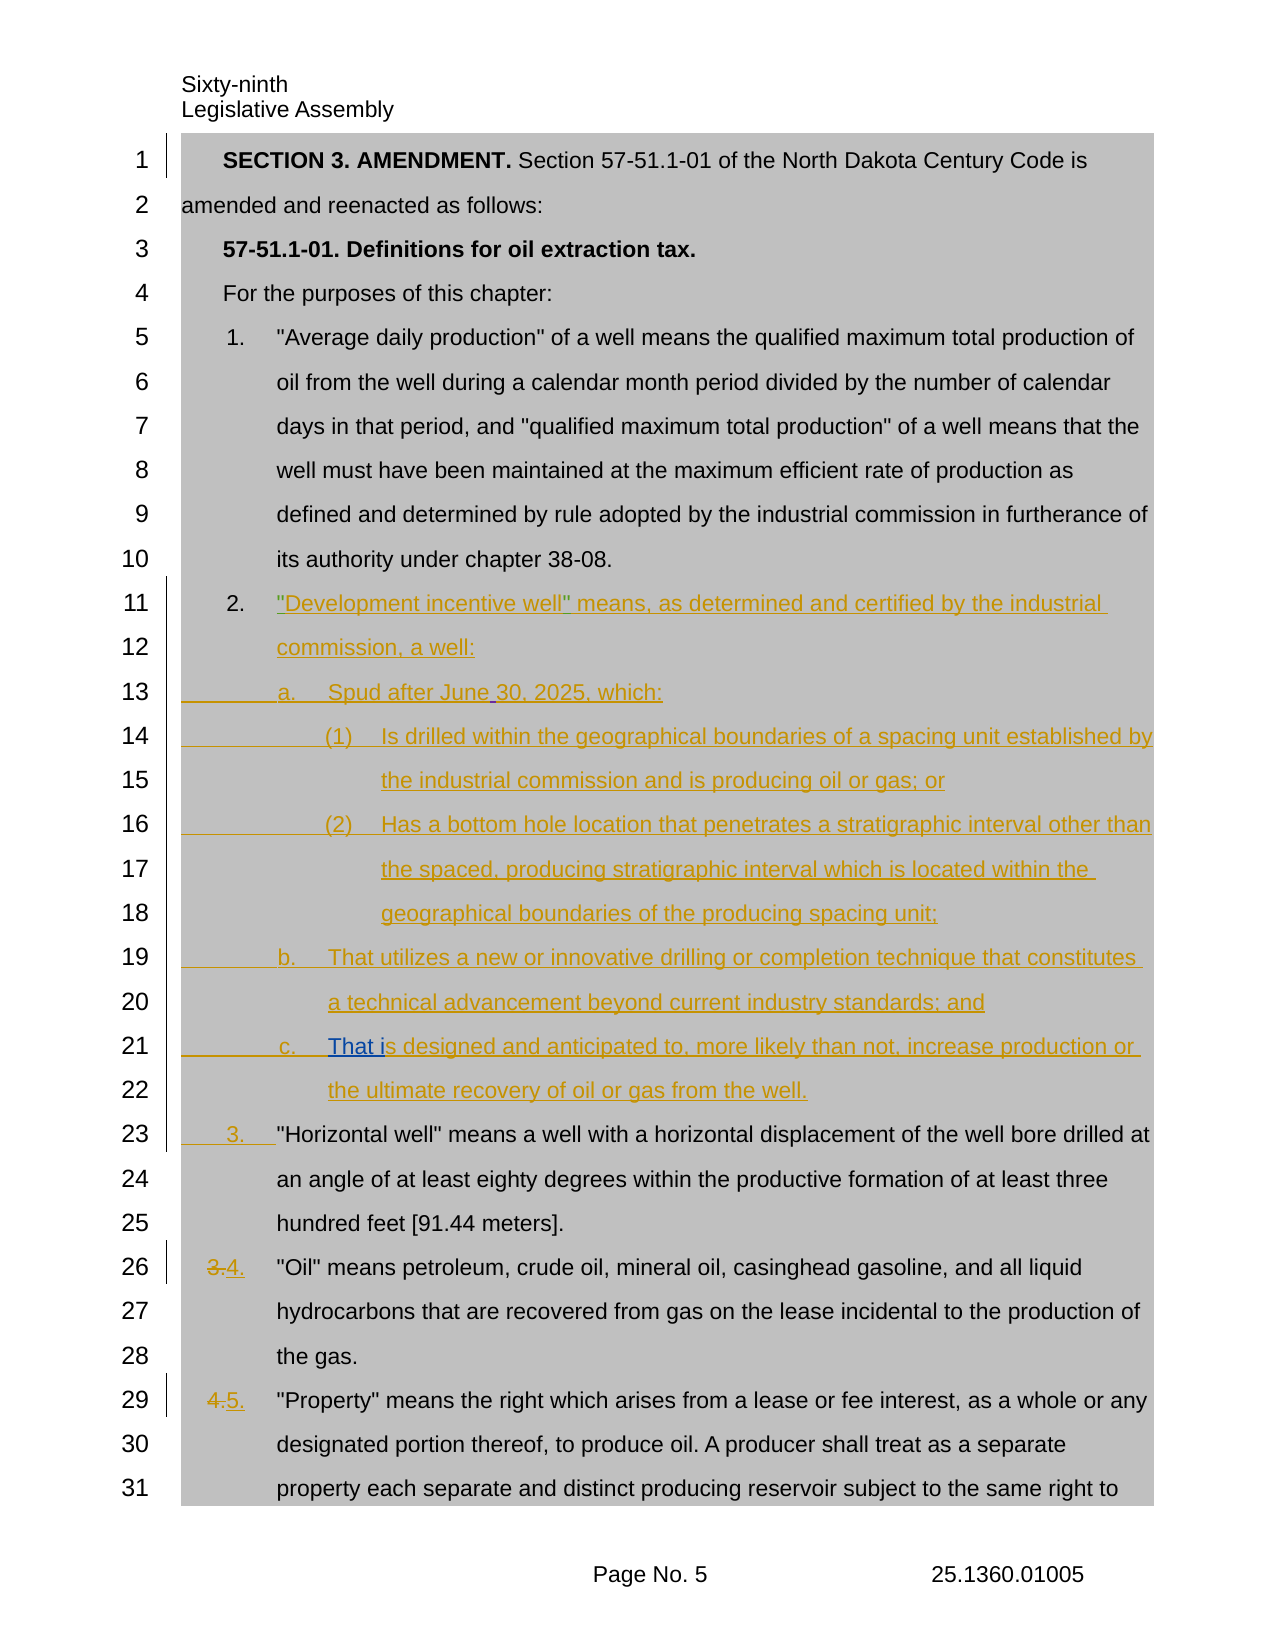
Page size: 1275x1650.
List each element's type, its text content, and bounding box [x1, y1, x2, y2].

text b. That utilizes a new or innovative drilling or completion technique that constitutes a technical advancement beyond current industry standards; and [181, 930, 1154, 1019]
text a. Spud after June 30, 2025, which: [181, 664, 1154, 709]
text (2) Has a bottom hole location that penetrates a stratigraphic interval other than the spaced, producing stratigraphic interval which is located within the geographical boundaries of the producing spacing unit; [181, 797, 1154, 930]
text 2. "Development incentive well" means, as determined and certified by the industrial commission, a well: [181, 576, 1154, 664]
text For the purposes of this chapter: [181, 266, 1154, 310]
text 4. "Oil" means petroleum, crude oil, mineral oil, casinghead gasoline, and all liquid hydrocarbons that are recovered from gas on the lease incidental to the production of the gas. [181, 1240, 1154, 1373]
text (1) Is drilled within the geographical boundaries of a spacing unit established by the industrial commission and is producing oil or gas; or [181, 709, 1154, 797]
text SECTION 3. AMENDMENT. Section 57‑51.1‑01 of the North Dakota Century Code is amended and reenacted as follows: [181, 133, 1154, 222]
subtitle 57‑51.1‑01. Definitions for oil extraction tax. [181, 222, 1154, 266]
text 5. "Property" means the right which arises from a lease or fee interest, as a whole or any designated portion thereof, to produce oil. A producer shall treat as a separate property each separate and distinct producing reservoir subject to the same right to [181, 1373, 1154, 1506]
text 1. "Average daily production" of a well means the qualified maximum total production of oil from the well during a calendar month period divided by the number of calendar days in that period, and "qualified maximum total production" of a well means that the well must have been maintained at the maximum efficient rate of production as defined and determined by rule adopted by the industrial commission in furtherance of its authority under chapter 38‑08. [181, 310, 1154, 576]
text 3. "Horizontal well" means a well with a horizontal displacement of the well bore drilled at an angle of at least eighty degrees within the productive formation of at least three hundred feet [91.44 meters]. [181, 1107, 1154, 1240]
text c. That is designed and anticipated to, more likely than not, increase production or the ultimate recovery of oil or gas from the well. [181, 1019, 1154, 1107]
